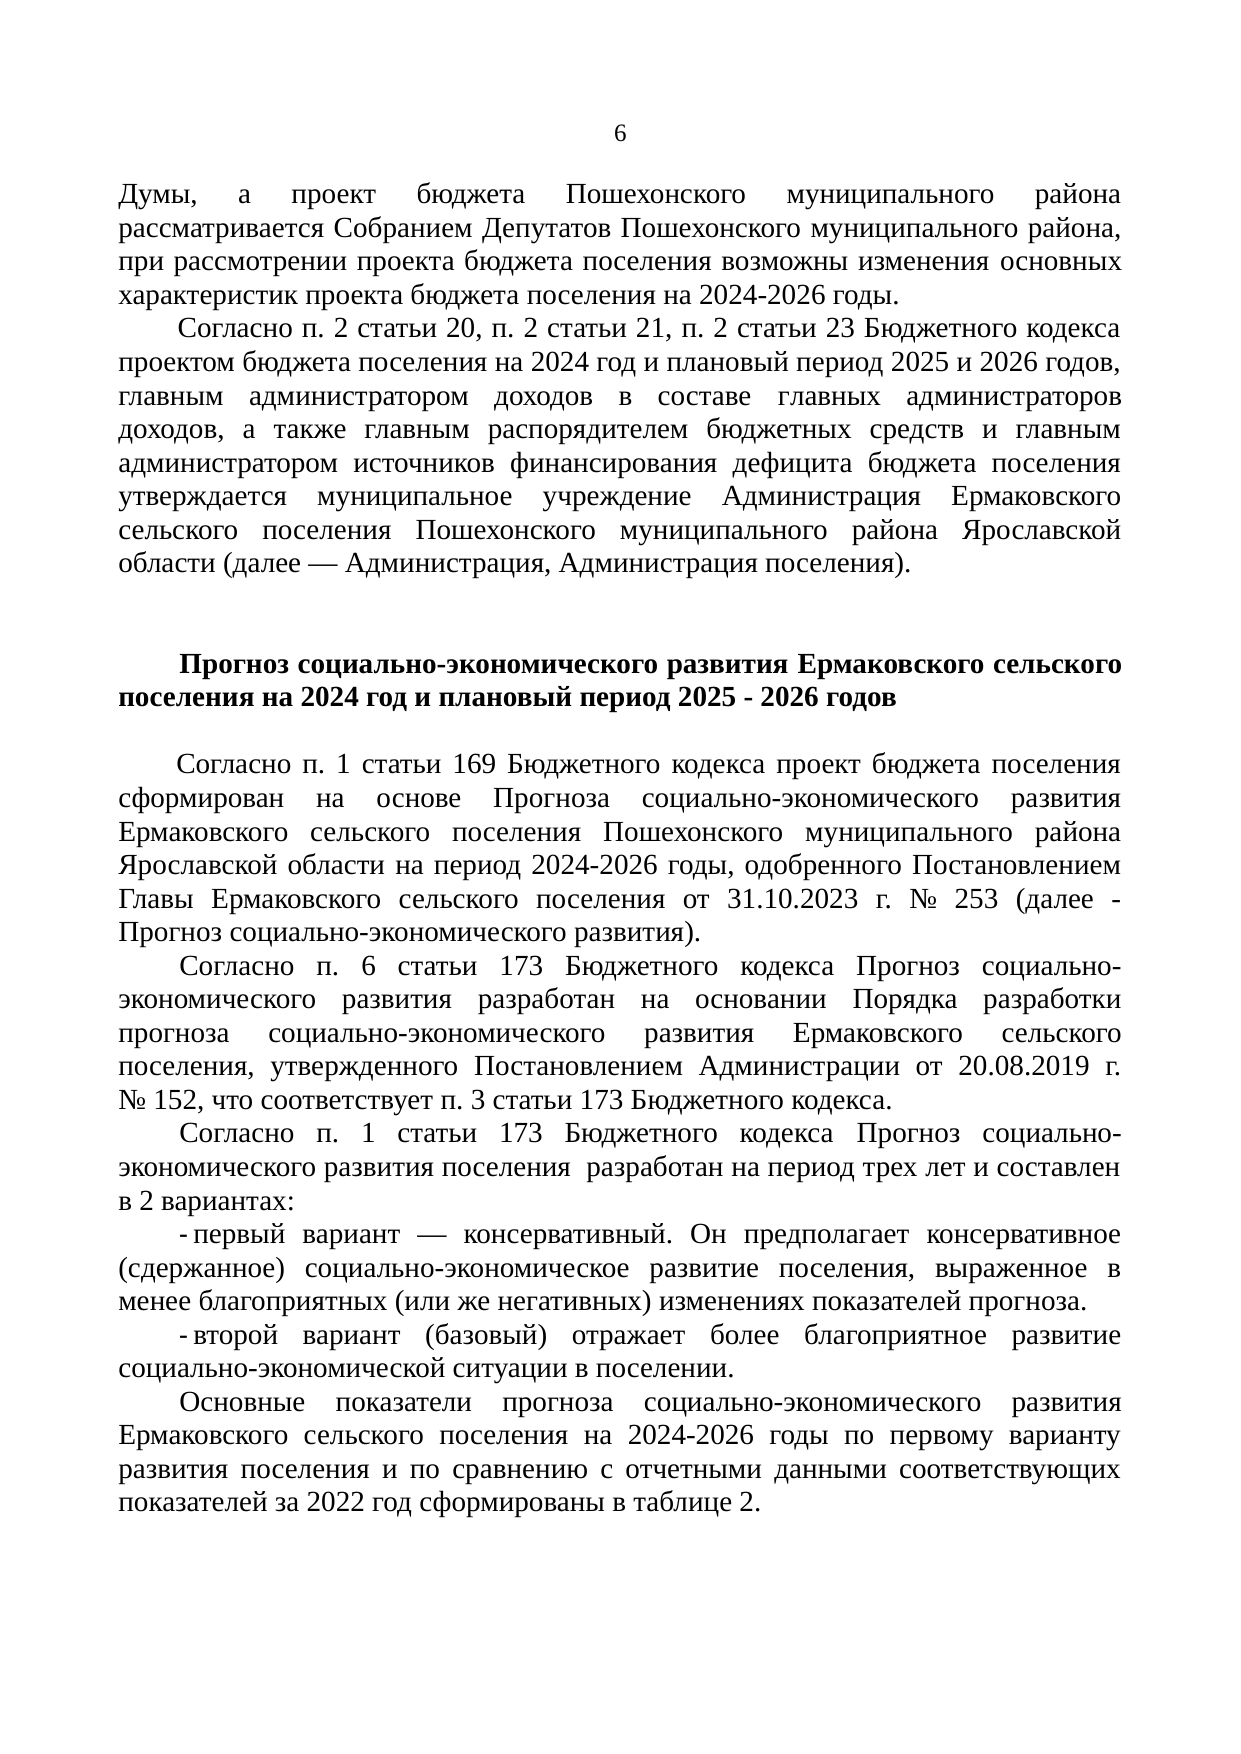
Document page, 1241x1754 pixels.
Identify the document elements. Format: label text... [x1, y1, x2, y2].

text Думы, а проект бюджета Пошехонского муниципального района рассматривается Собранием Депутатов Пошехонского муниципального района, при рассмотрении проекта бюджета поселения возможны изменения основных характеристик проекта бюджета поселения на 2024-2026 годы. [118, 176, 1122, 311]
text Согласно п. 2 статьи 20, п. 2 статьи 21, п. 2 статьи 23 Бюджетного кодекса проектом бюджета поселения на 2024 год и плановый период 2025 и 2026 годов, главным администратором доходов в составе главных администраторов доходов, а также главным распорядителем бюджетных средств и главным администратором источников финансирования дефицита бюджета поселения утверждается муниципальное учреждение Администрация Ермаковского сельского поселения Пошехонского муниципального района Ярославской области (далее — Администрация, Администрация поселения). [118, 311, 1122, 579]
text Согласно п. 1 статьи 169 Бюджетного кодекса проект бюджета поселения сформирован на основе Прогноза социально-экономического развития Ермаковского сельского поселения Пошехонского муниципального района Ярославской области на период 2024-2026 годы, одобренного Постановлением Главы Ермаковского сельского поселения от 31.10.2023 г. № 253 (далее - Прогноз социально-экономического развития). [118, 747, 1122, 948]
text Прогноз социально-экономического развития Ермаковского сельского поселения на 2024 год и плановый период 2025 - 2026 годов [118, 646, 1122, 713]
text Согласно п. 6 статьи 173 Бюджетного кодекса Прогноз социально-экономического развития разработан на основании Порядка разработки прогноза социально-экономического развития Ермаковского сельского поселения, утвержденного Постановлением Администрации от 20.08.2019 г. № 152, что соответствует п. 3 статьи 173 Бюджетного кодекса. [118, 948, 1122, 1116]
text Основные показатели прогноза социально-экономического развития Ермаковского сельского поселения на 2024-2026 годы по первому варианту развития поселения и по сравнению с отчетными данными соответствующих показателей за 2022 год сформированы в таблице 2. [118, 1384, 1122, 1518]
text Согласно п. 1 статьи 173 Бюджетного кодекса Прогноз социально-экономического развития поселения разработан на период трех лет и составлен в 2 вариантах: [118, 1116, 1122, 1216]
list первый вариант — консервативный. Он предполагает консервативное (сдержанное) социально-экономическое развитие поселения, выраженное в менее благоприятных (или же негативных) изменениях показателей прогноза. [118, 1216, 1122, 1317]
list второй вариант (базовый) отражает более благоприятное развитие социально-экономической ситуации в поселении. [118, 1317, 1122, 1384]
